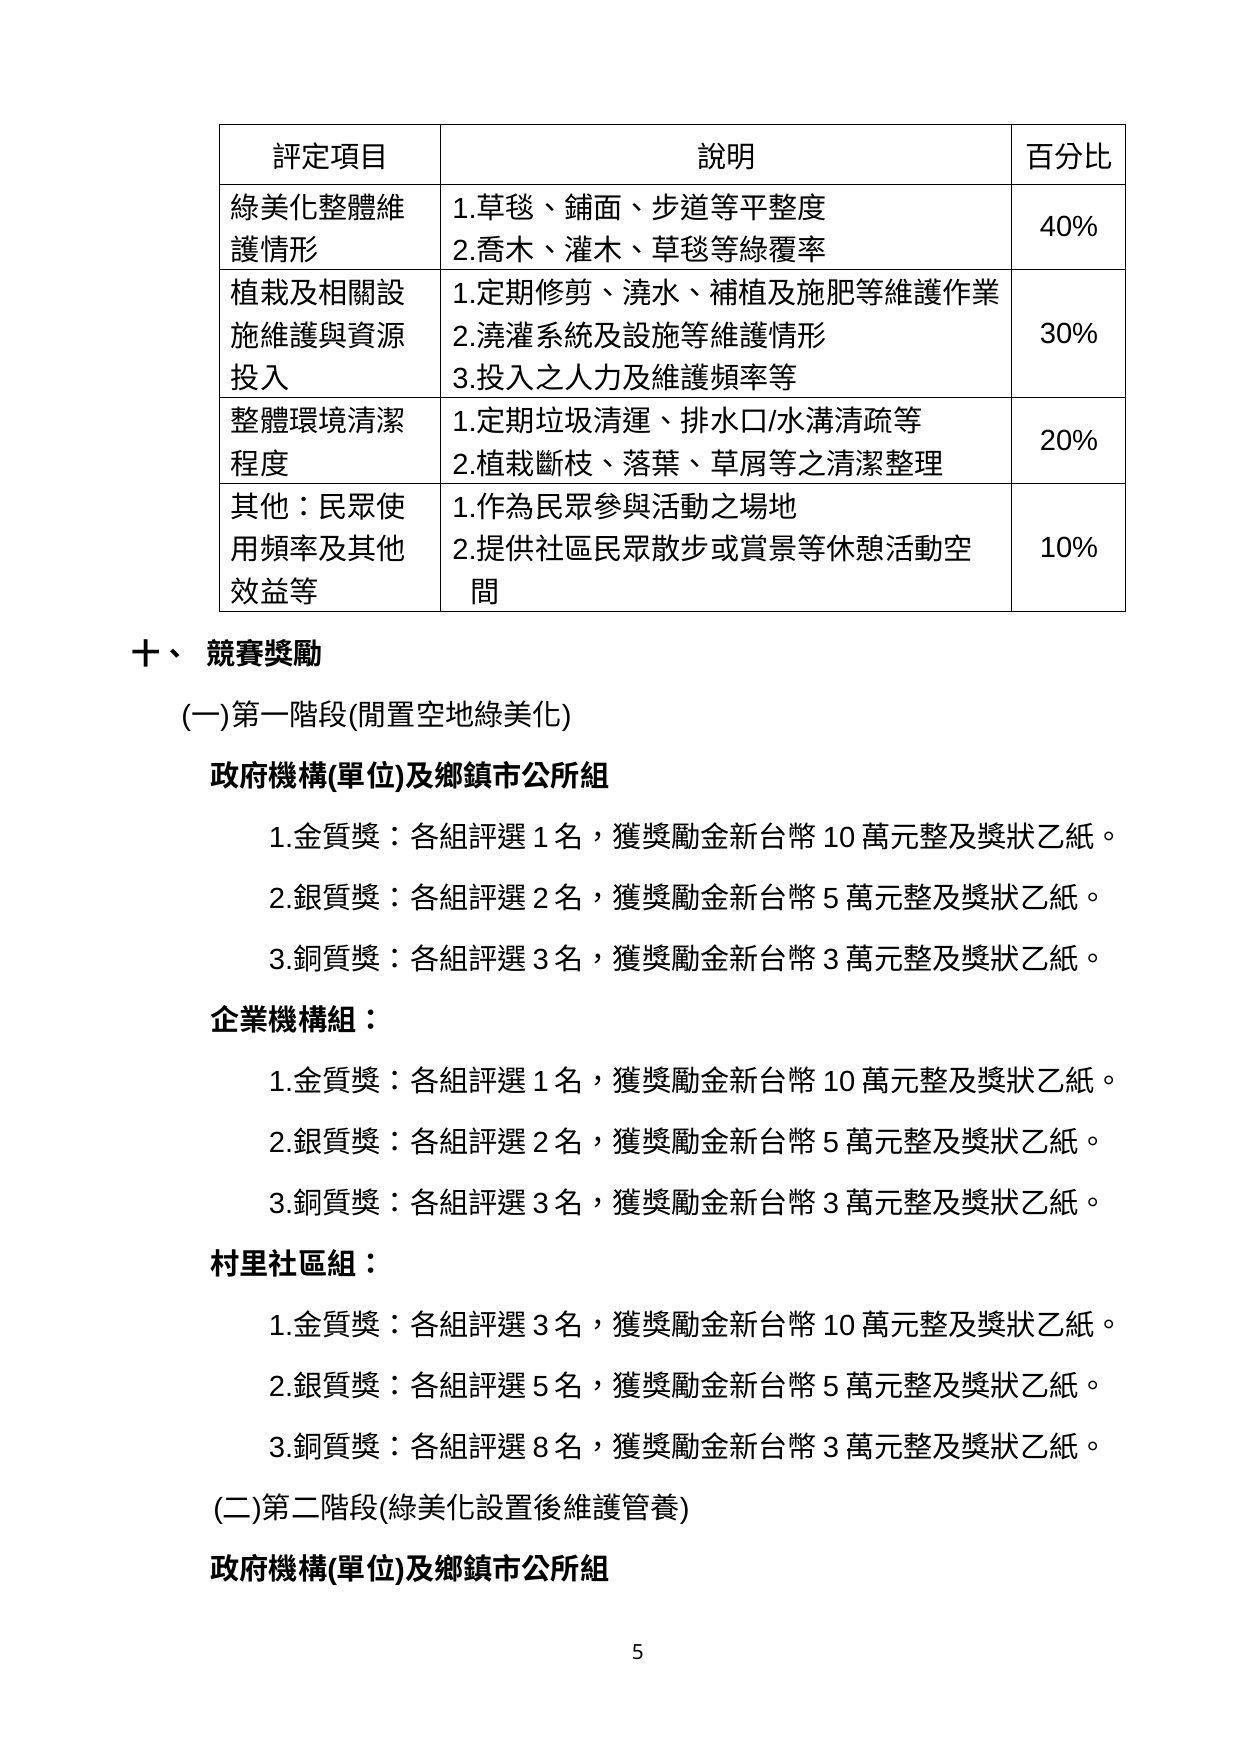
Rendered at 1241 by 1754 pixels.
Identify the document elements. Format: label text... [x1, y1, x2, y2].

table_header 百分比 [1012, 125, 1125, 183]
list 1.金質獎：各組評選1名，獲獎勵金新台幣10萬元整及獎狀乙紙。 [181, 813, 1144, 856]
table_cell 10% [1012, 484, 1125, 611]
table_header 評定項目 [220, 125, 440, 183]
list 村里社區組： [181, 1241, 1144, 1283]
list 第一階段(閒置空地綠美化) [181, 691, 1144, 734]
table_cell 其他：民眾使用頻率及其他效益等 [220, 484, 440, 611]
table_header 說明 [441, 125, 1011, 183]
list 2.銀質獎：各組評選2名，獲獎勵金新台幣5萬元整及獎狀乙紙。 [181, 1119, 1144, 1161]
list 1.金質獎：各組評選3名，獲獎勵金新台幣10萬元整及獎狀乙紙。 [181, 1302, 1144, 1344]
list 1.金質獎：各組評選1名，獲獎勵金新台幣10萬元整及獎狀乙紙。 [181, 1058, 1144, 1100]
table_cell 20% [1012, 398, 1125, 483]
list 3.銅質獎：各組評選8名，獲獎勵金新台幣3萬元整及獎狀乙紙。 [181, 1424, 1144, 1466]
table_cell 30% [1012, 270, 1125, 397]
table_cell 1.定期修剪、澆水、補植及施肥等維護作業 2.澆灌系統及設施等維護情形 3.投入之人力及維護頻率等 [441, 270, 1011, 397]
table_cell 1.草毯、鋪面、步道等平整度 2.喬木、灌木、草毯等綠覆率 [441, 185, 1011, 269]
table_cell 整體環境清潔程度 [220, 398, 440, 483]
list 政府機構(單位)及鄉鎮市公所組 [181, 752, 1144, 795]
list 政府機構(單位)及鄉鎮市公所組 [181, 1546, 1144, 1588]
table_cell 植栽及相關設施維護與資源投入 [220, 270, 440, 397]
text (二)第二階段(綠美化設置後維護管養) [205, 1485, 1144, 1527]
list 3.銅質獎：各組評選3名，獲獎勵金新台幣3萬元整及獎狀乙紙。 [181, 1180, 1144, 1222]
table_cell 1.作為民眾參與活動之場地 2.提供社區民眾散步或賞景等休憩活動空間 [441, 484, 1011, 611]
table_cell 綠美化整體維護情形 [220, 185, 440, 269]
table_cell 1.定期垃圾清運、排水口/水溝清疏等 2.植栽斷枝、落葉、草屑等之清潔整理 [441, 398, 1011, 483]
list 企業機構組： [181, 997, 1144, 1039]
list 競賽獎勵 [131, 630, 1144, 673]
table_cell 40% [1012, 185, 1125, 269]
list 2.銀質獎：各組評選5名，獲獎勵金新台幣5萬元整及獎狀乙紙。 [181, 1363, 1144, 1405]
list 3.銅質獎：各組評選3名，獲獎勵金新台幣3萬元整及獎狀乙紙。 [181, 936, 1144, 978]
list 2.銀質獎：各組評選2名，獲獎勵金新台幣5萬元整及獎狀乙紙。 [181, 874, 1144, 917]
